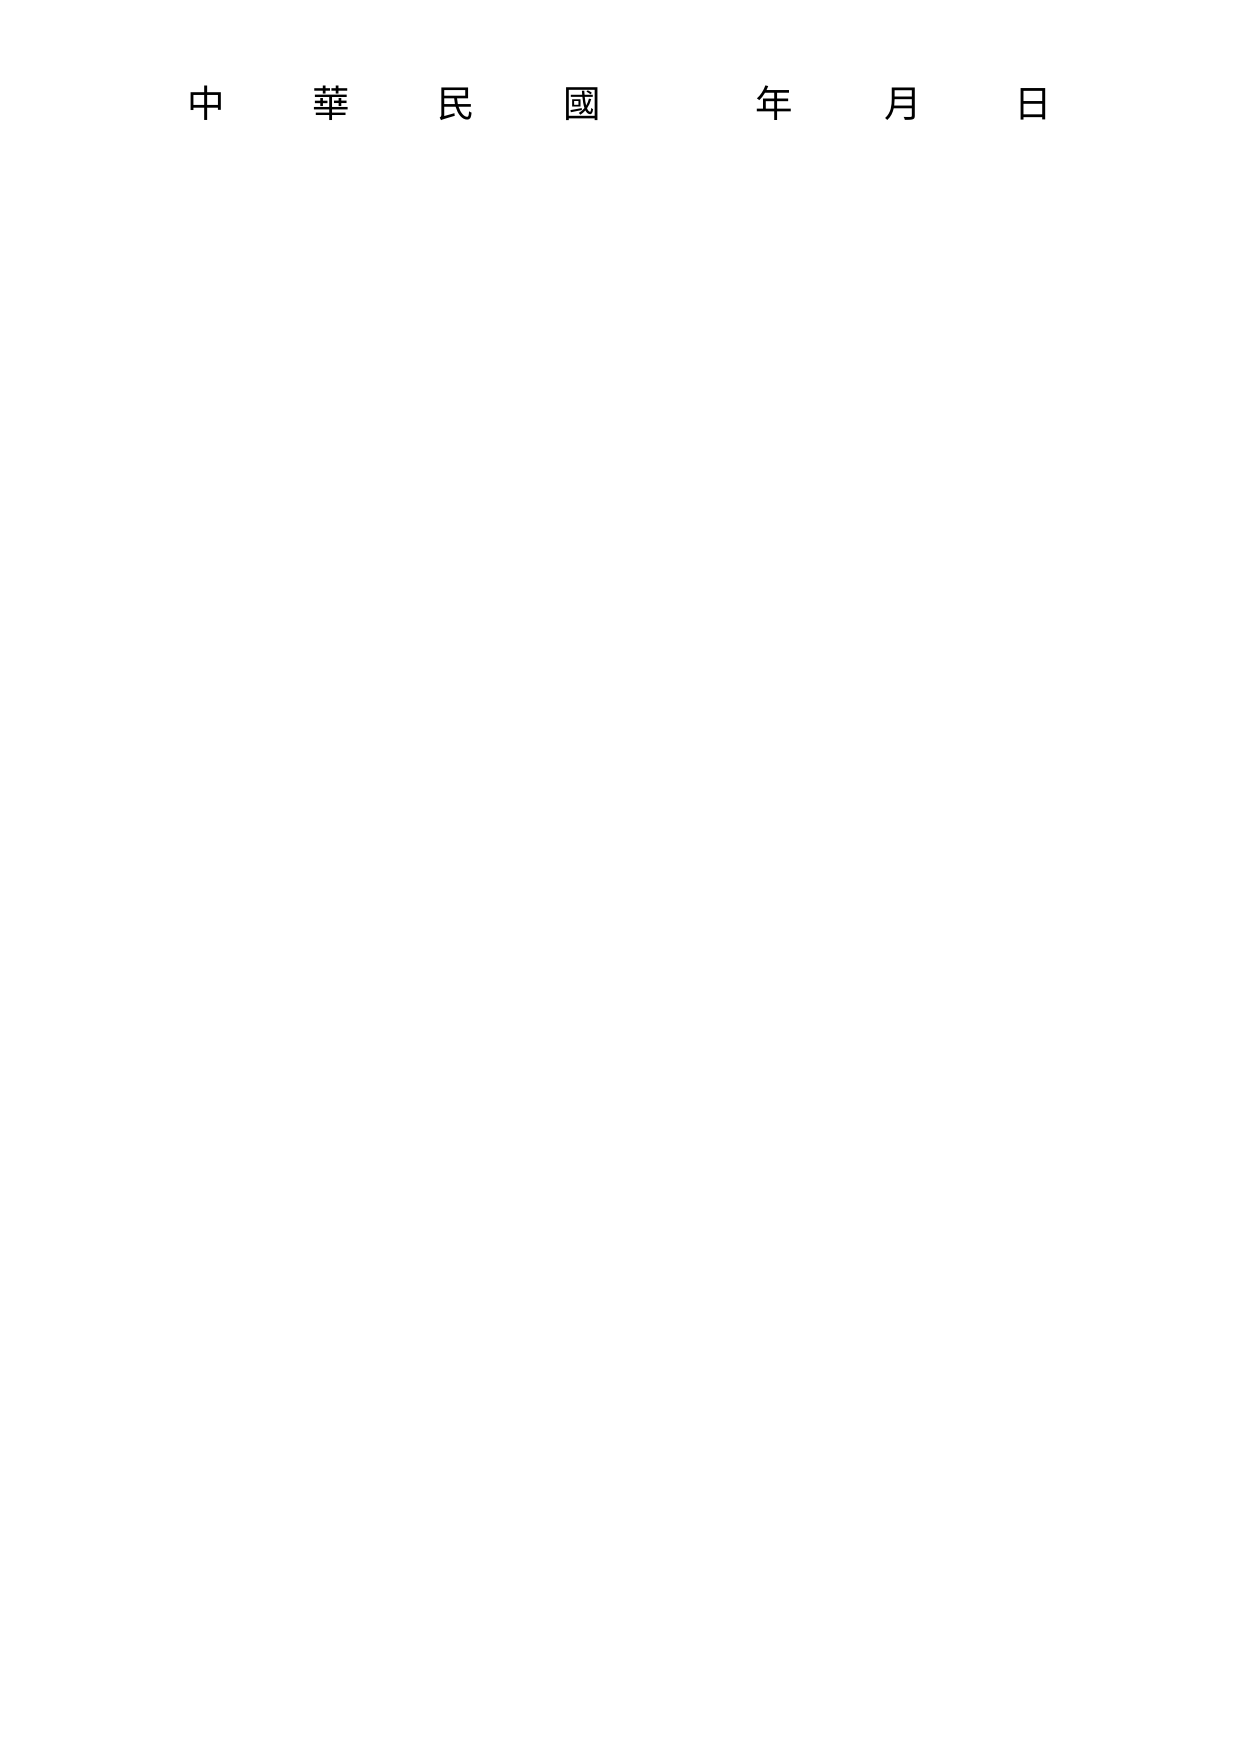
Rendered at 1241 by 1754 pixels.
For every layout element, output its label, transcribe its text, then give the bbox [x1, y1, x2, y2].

text 中 華 民 國 年 月 日 [187, 74, 1053, 128]
